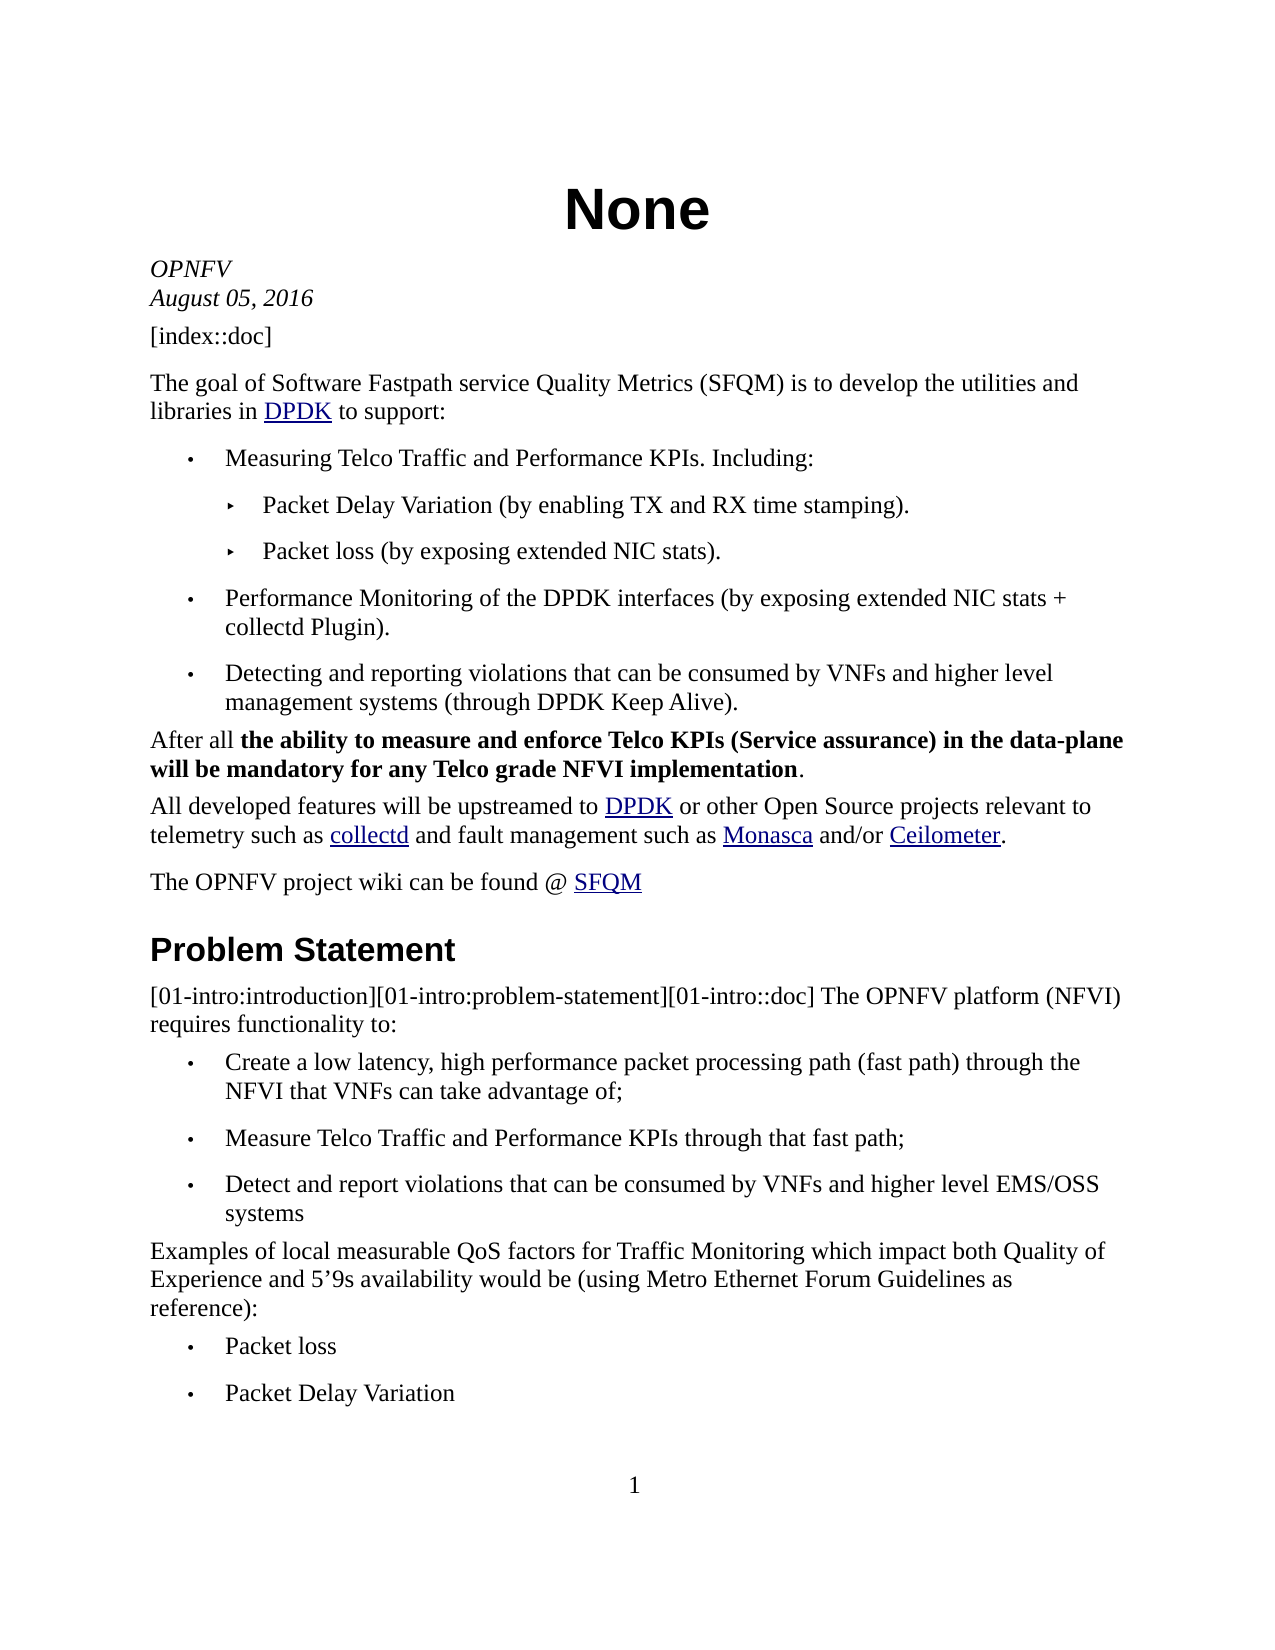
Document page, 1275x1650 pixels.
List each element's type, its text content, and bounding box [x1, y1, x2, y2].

text The goal of Software Fastpath service Quality Metrics (SFQM) is to develop the utilities and libraries in DPDK to support: [150, 368, 1125, 425]
list Detect and report violations that can be consumed by VNFs and higher level EMS/OSS systems [187, 1169, 1125, 1227]
text The OPNFV project wiki can be found @ SFQM [150, 867, 1125, 896]
list Packet loss (by exposing extended NIC stats). [225, 536, 1125, 565]
text All developed features will be upstreamed to DPDK or other Open Source projects relevant to telemetry such as collectd and fault management such as Monasca and/or Ceilometer. [150, 791, 1125, 849]
list Create a low latency, high performance packet processing path (fast path) through the NFVI that VNFs can take advantage of; [187, 1047, 1125, 1105]
text OPNFV [150, 254, 1125, 283]
list Packet Delay Variation [187, 1378, 1125, 1406]
list Performance Monitoring of the DPDK interfaces (by exposing extended NIC stats + collectd Plugin). [187, 583, 1125, 641]
list Packet Delay Variation (by enabling TX and RX time stamping). [225, 490, 1125, 518]
text August 05, 2016 [150, 283, 1125, 312]
title None [150, 175, 1125, 242]
list Measure Telco Traffic and Performance KPIs through that fast path; [187, 1123, 1125, 1151]
list Measuring Telco Traffic and Performance KPIs. Including: [187, 443, 1125, 472]
text After all the ability to measure and enforce Telco KPIs (Service assurance) in the data-plane will be mandatory for any Telco grade NFVI implementation. [150, 725, 1125, 782]
list Packet loss [187, 1331, 1125, 1360]
text [index::doc] [150, 321, 1125, 350]
text [01-intro:introduction][01-intro:problem-statement][01-intro::doc] The OPNFV platform (NFVI) requires functionality to: [150, 981, 1125, 1038]
subtitle Problem Statement [150, 929, 1125, 968]
list Detecting and reporting violations that can be consumed by VNFs and higher level management systems (through DPDK Keep Alive). [187, 658, 1125, 716]
text Examples of local measurable QoS factors for Traffic Monitoring which impact both Quality of Experience and 5’9s availability would be (using Metro Ethernet Forum Guidelines as reference): [150, 1236, 1125, 1322]
